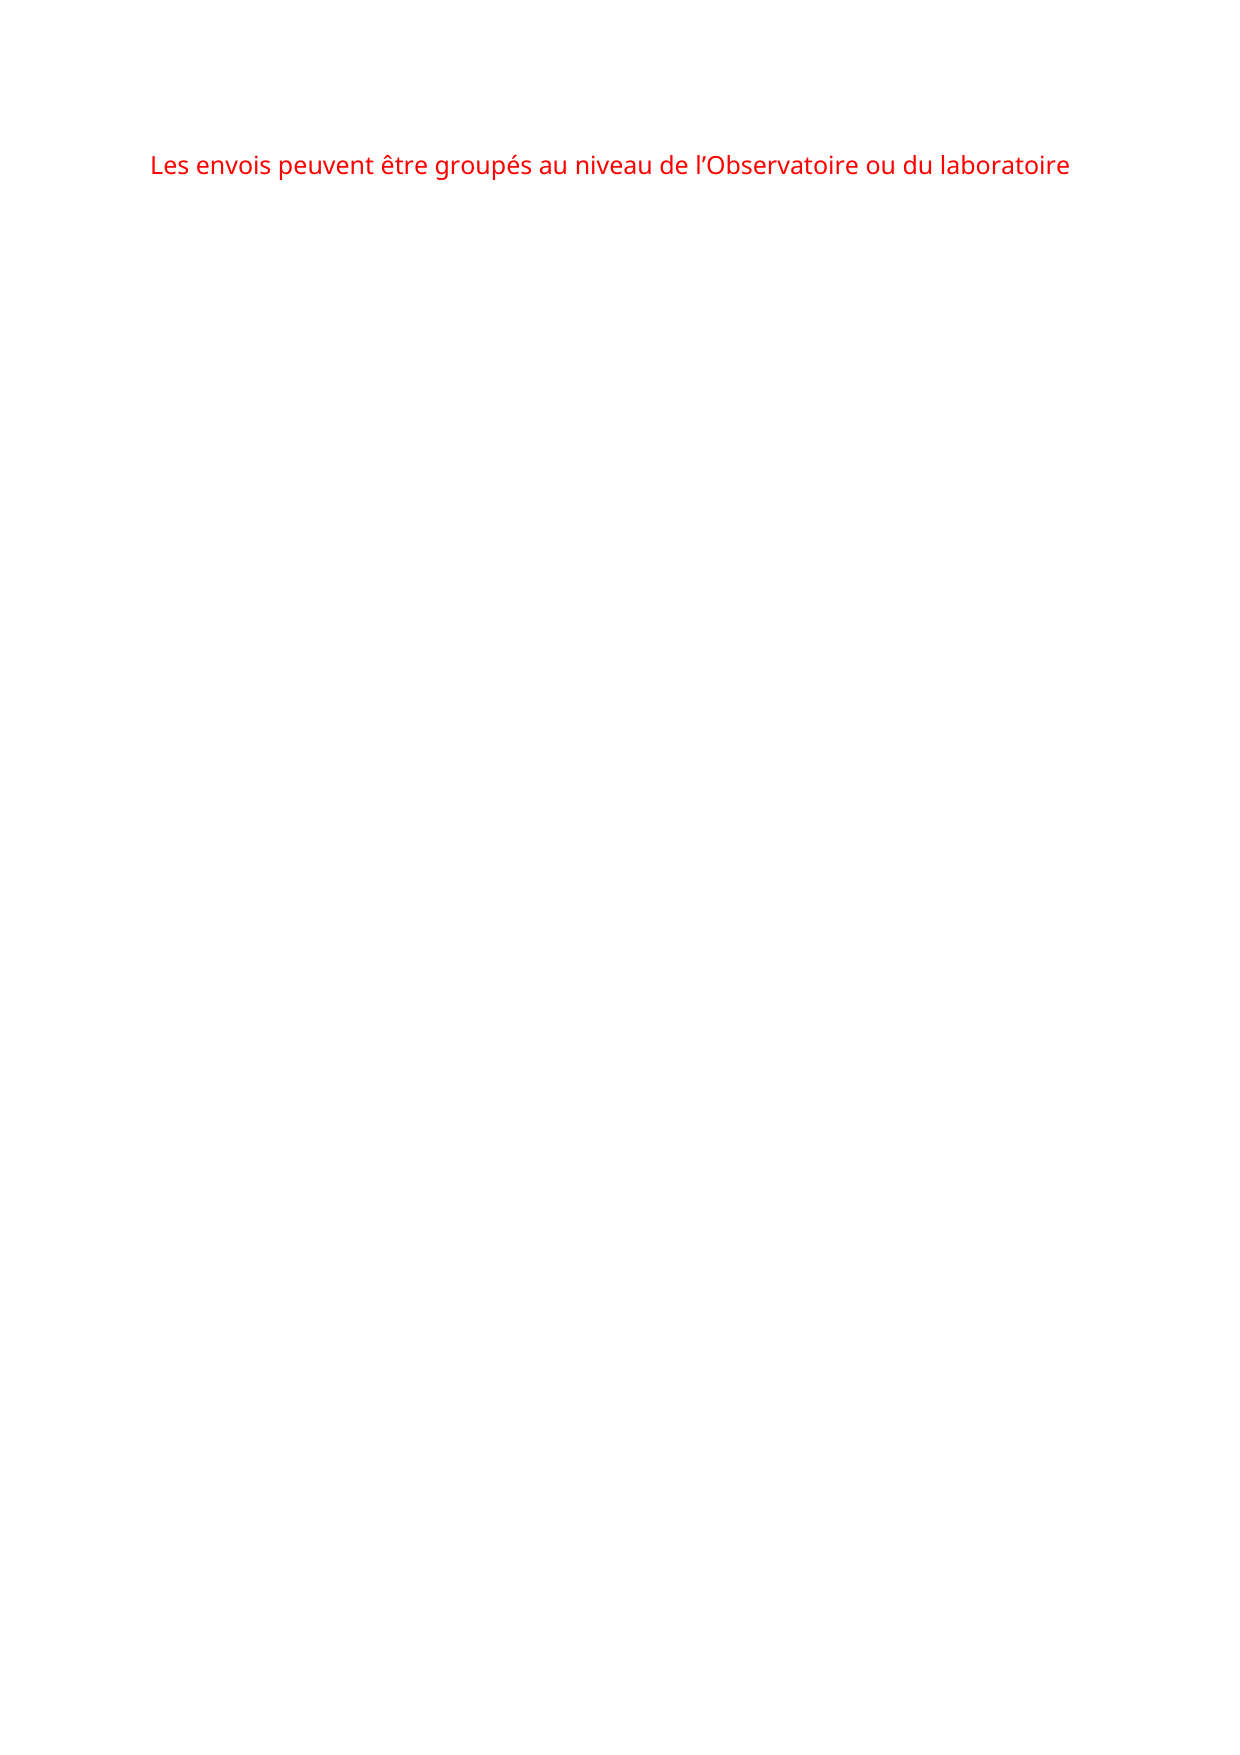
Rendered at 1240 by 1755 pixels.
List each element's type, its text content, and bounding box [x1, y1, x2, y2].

text Les envois peuvent être groupés au niveau de l’Observatoire ou du laboratoire [150, 148, 1089, 182]
